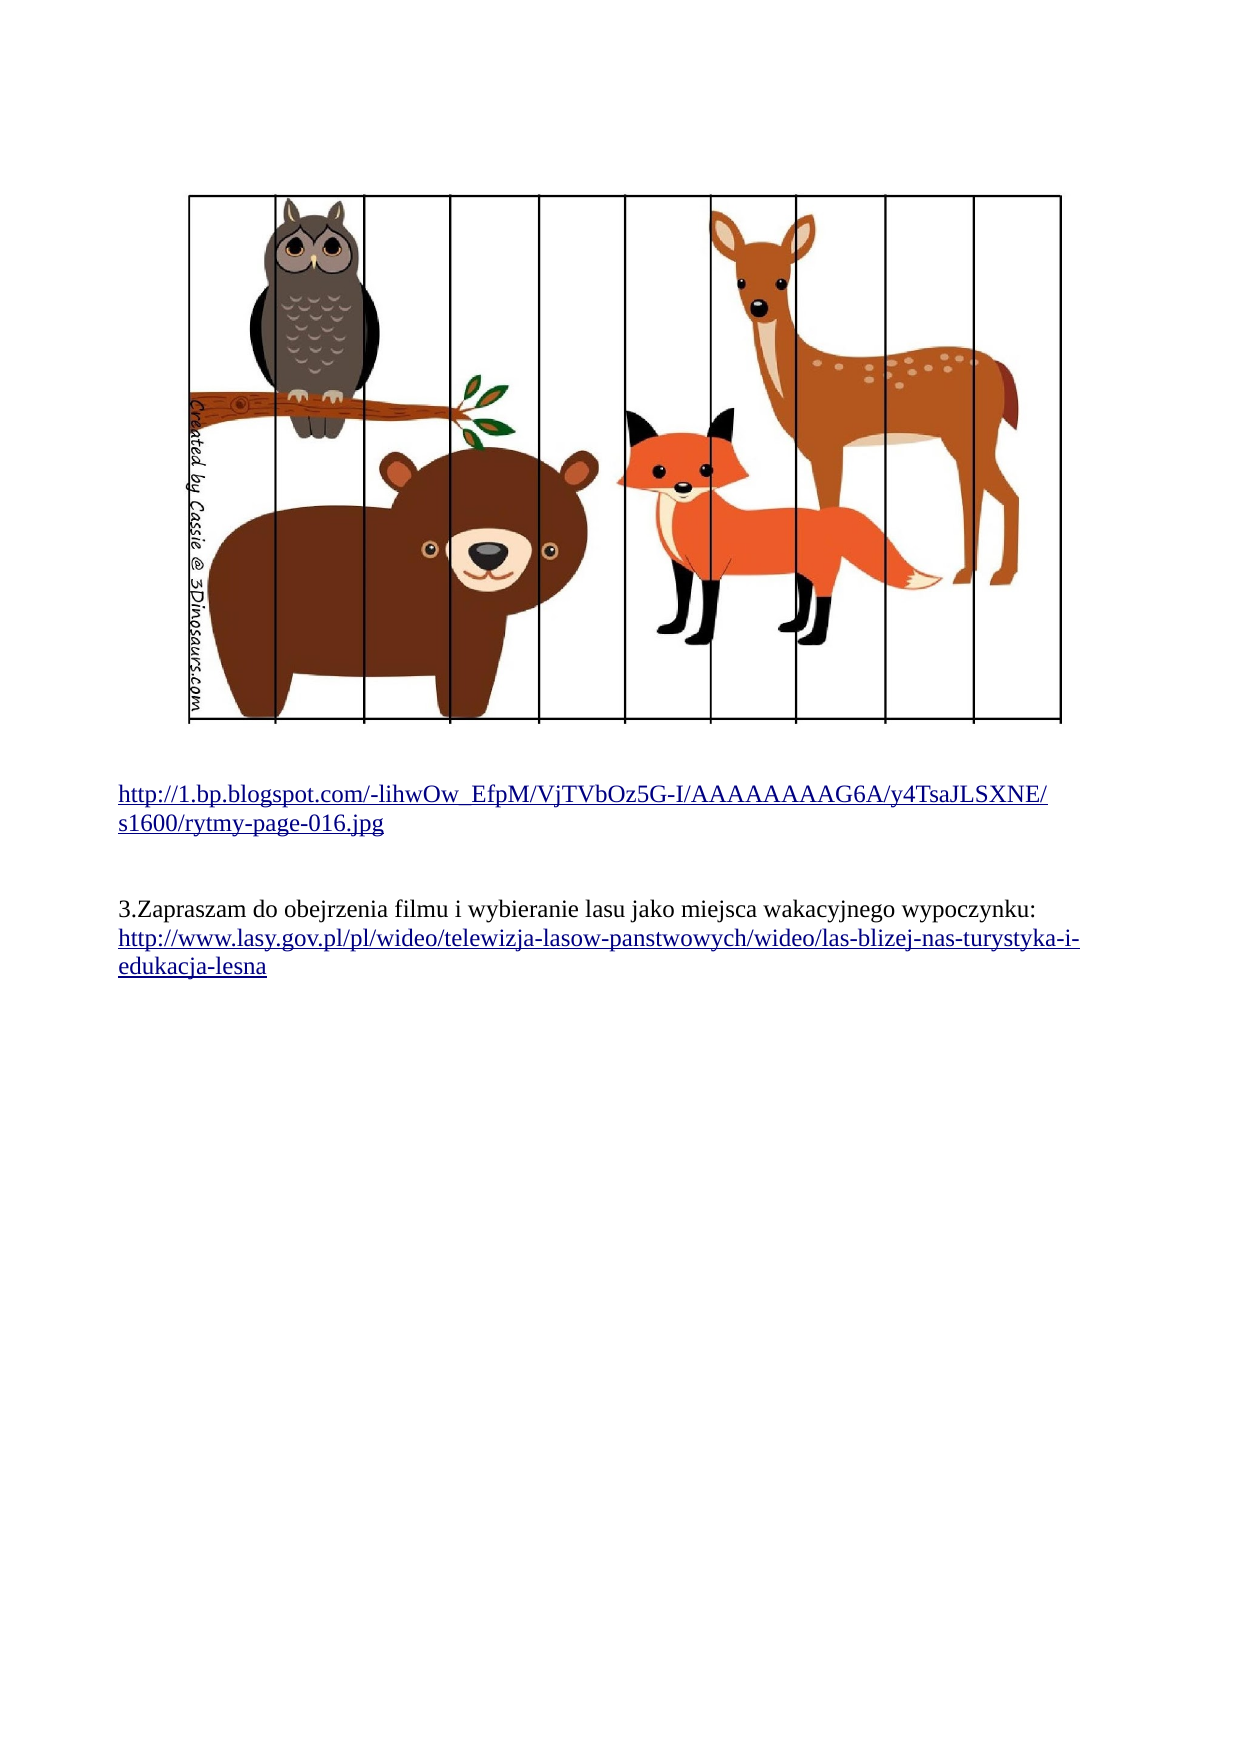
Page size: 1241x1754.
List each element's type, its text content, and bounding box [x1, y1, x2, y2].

text http://www.lasy.gov.pl/pl/wideo/telewizja-lasow-panstwowych/wideo/las-blizej-nas-turystyka-i-edukacja-lesna [118, 923, 1122, 980]
list Zapraszam do obejrzenia filmu i wybieranie lasu jako miejsca wakacyjnego wypoczynku: [118, 894, 1122, 923]
text http://1.bp.blogspot.com/-lihwOw_EfpM/VjTVbOz5G-I/AAAAAAAAG6A/y4TsaJLSXNE/s1600/rytmy-page-016.jpg [118, 118, 1122, 836]
